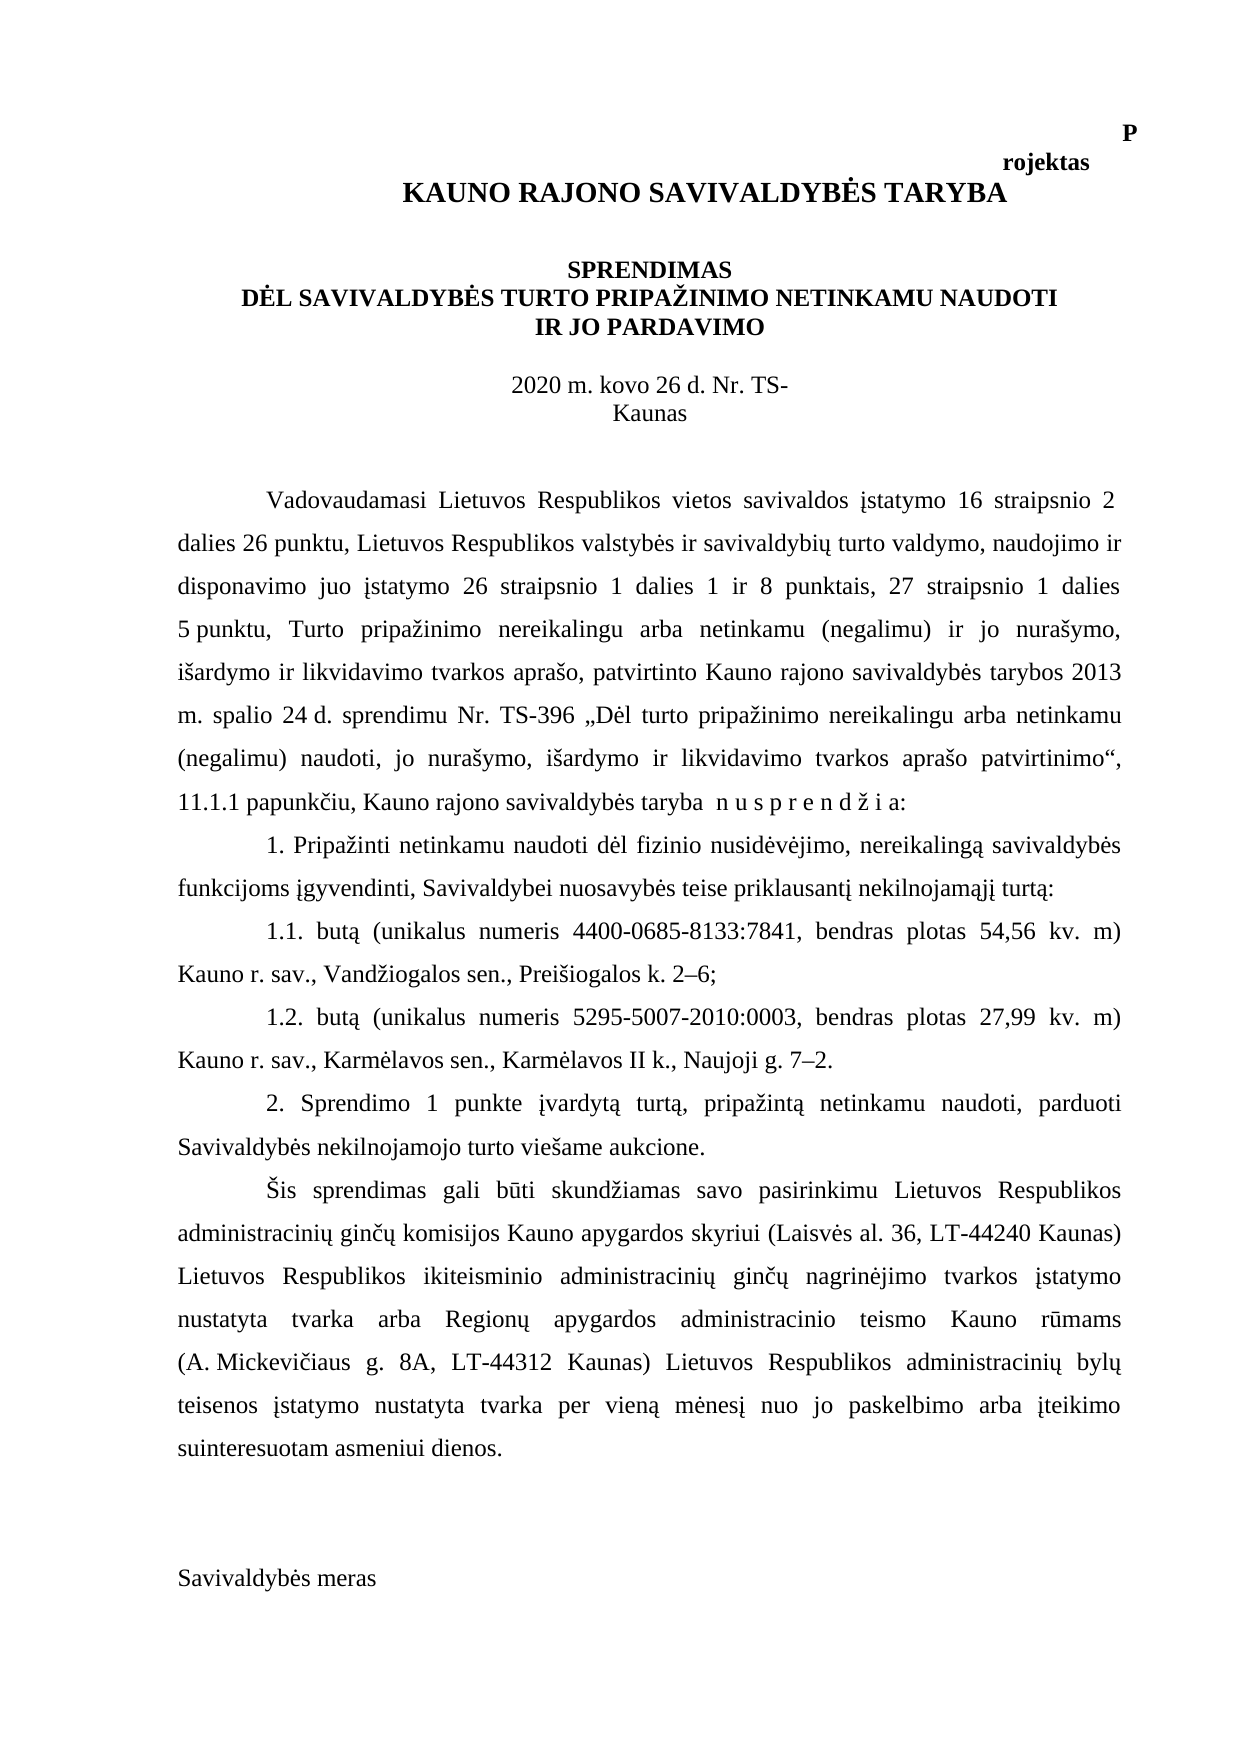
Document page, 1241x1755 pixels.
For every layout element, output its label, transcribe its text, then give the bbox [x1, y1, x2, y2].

text 1.1. butą (unikalus numeris 4400-0685-8133:7841, bendras plotas 54,56 kv. m) Kauno r. sav., Vandžiogalos sen., Preišiogalos k. 2–6; [177, 916, 1122, 988]
text Savivaldybės meras [177, 1563, 1122, 1592]
text 2020 m. kovo 26 d. Nr. TS- [177, 370, 1122, 398]
text 2. Sprendimo 1 punkte įvardytą turtą, pripažintą netinkamu naudoti, parduoti Savivaldybės nekilnojamojo turto viešame aukcione. [177, 1088, 1122, 1160]
text DĖL SAVIVALDYBĖS TURTO PRIPAŽINIMO NETINKAMU NAUDOTI [177, 283, 1122, 312]
text 1. Pripažinti netinkamu naudoti dėl fizinio nusidėvėjimo, nereikalingą savivaldybės funkcijoms įgyvendinti, Savivaldybei nuosavybės teise priklausantį nekilnojamąjį turtą: [177, 830, 1122, 902]
text 1.2. butą (unikalus numeris 5295-5007-2010:0003, bendras plotas 27,99 kv. m) Kauno r. sav., Karmėlavos sen., Karmėlavos II k., Naujoji g. 7–2. [177, 1002, 1122, 1074]
text SPRENDIMAS [177, 255, 1122, 283]
text IR JO PARDAVIMO [177, 312, 1122, 341]
text Projektas [1002, 118, 1122, 176]
text Kaunas [177, 398, 1122, 427]
text KAUNO RAJONO SAVIVALDYBĖS TARYBA [177, 176, 1122, 209]
text Vadovaudamasi Lietuvos Respublikos vietos savivaldos įstatymo 16 straipsnio 2 dalies 26 punktu, Lietuvos Respublikos valstybės ir savivaldybių turto valdymo, naudojimo ir disponavimo juo įstatymo 26 straipsnio 1 dalies 1 ir 8 punktais, 27 straipsnio 1 dalies 5 punktu, Turto pripažinimo nereikalingu arba netinkamu (negalimu) ir jo nurašymo, išardymo ir likvidavimo tvarkos aprašo, patvirtinto Kauno rajono savivaldybės tarybos 2013 m. spalio 24 d. sprendimu Nr. TS-396 „Dėl turto pripažinimo nereikalingu arba netinkamu (negalimu) naudoti, jo nurašymo, išardymo ir likvidavimo tvarkos aprašo patvirtinimo“, 11.1.1 papunkčiu, Kauno rajono savivaldybės taryba n u s p r e n d ž i a: [177, 485, 1122, 815]
text Šis sprendimas gali būti skundžiamas savo pasirinkimu Lietuvos Respublikos administracinių ginčų komisijos Kauno apygardos skyriui (Laisvės al. 36, LT-44240 Kaunas) Lietuvos Respublikos ikiteisminio administracinių ginčų nagrinėjimo tvarkos įstatymo nustatyta tvarka arba Regionų apygardos administracinio teismo Kauno rūmams (A. Mickevičiaus g. 8A, LT-44312 Kaunas) Lietuvos Respublikos administracinių bylų teisenos įstatymo nustatyta tvarka per vieną mėnesį nuo jo paskelbimo arba įteikimo suinteresuotam asmeniui dienos. [177, 1175, 1122, 1462]
